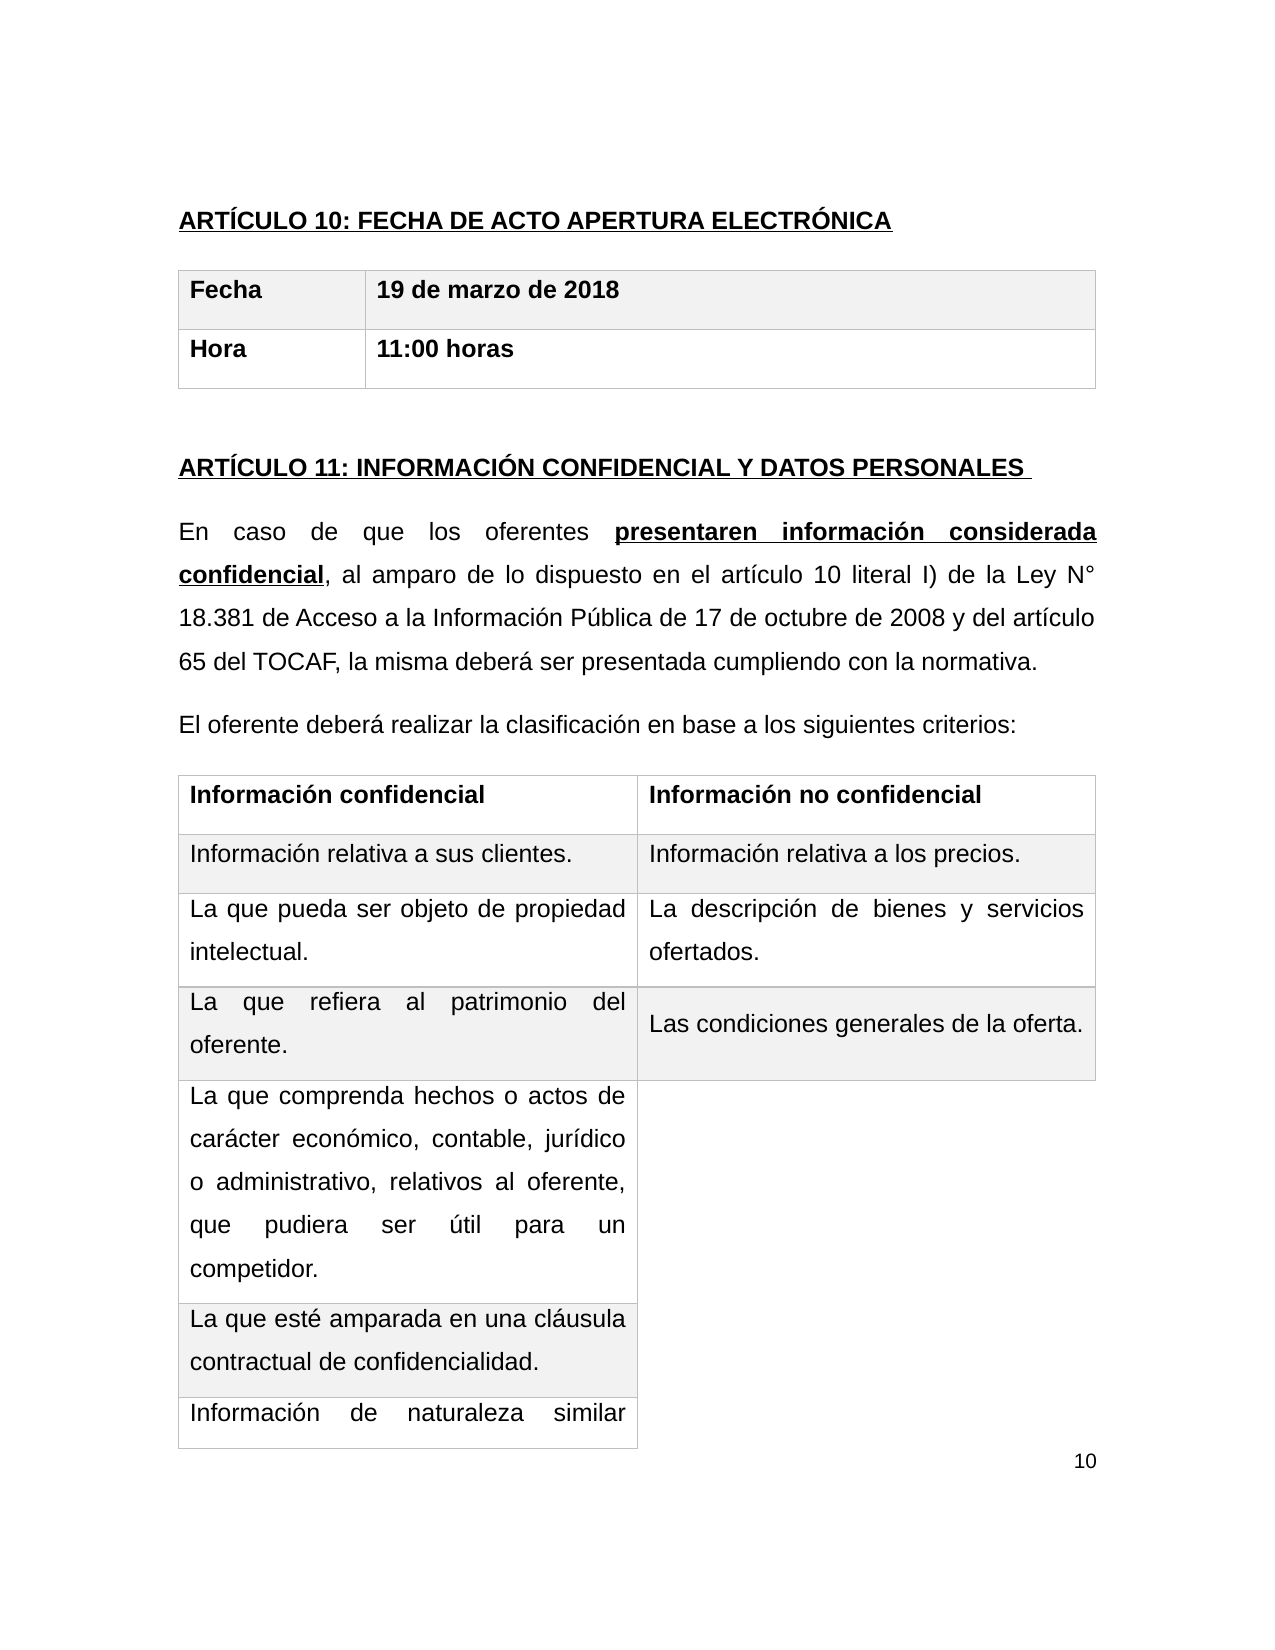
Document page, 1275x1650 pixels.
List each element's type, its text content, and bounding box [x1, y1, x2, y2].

table_cell La que esté amparada en una cláusula contractual de confidencialidad. [179, 1304, 637, 1397]
table_cell La que pueda ser objeto de propiedad intelectual. [179, 894, 637, 986]
table_cell Hora [179, 330, 365, 388]
table_cell [638, 1303, 1096, 1397]
table_cell [638, 1081, 1096, 1303]
subtitle ARTÍCULO 10: FECHA DE ACTO APERTURA ELECTRÓNICA [178, 206, 1097, 235]
table_cell 11:00 horas [366, 330, 1095, 388]
text En caso de que los oferentes presentaren información considerada confidencial, al amparo de lo dispuesto en el artículo 10 literal I) de la Ley N° 18.381 de Acceso a la Información Pública de 17 de octubre de 2008 y del artículo 65 del TOCAF, la misma deberá ser presentada cumpliendo con la normativa. [178, 517, 1097, 675]
table_cell Las condiciones generales de la oferta. [638, 988, 1095, 1080]
table_header 19 de marzo de 2018 [366, 271, 1095, 329]
table_cell Información relativa a sus clientes. [179, 835, 637, 893]
table_cell La que comprenda hechos o actos de carácter económico, contable, jurídico o administrativo, relativos al oferente, que pudiera ser útil para un competidor. [179, 1081, 637, 1303]
table_cell Información relativa a los precios. [638, 835, 1095, 893]
table_header Información confidencial [179, 776, 637, 833]
text El oferente deberá realizar la clasificación en base a los siguientes criterios: [178, 711, 1097, 739]
table_cell La descripción de bienes y servicios ofertados. [638, 894, 1095, 986]
table_cell Información de naturaleza similar [179, 1398, 637, 1448]
subtitle ARTÍCULO 11: INFORMACIÓN CONFIDENCIAL Y DATOS PERSONALES [178, 453, 1097, 482]
table_header Información no confidencial [638, 776, 1095, 833]
table_cell [638, 1397, 1096, 1448]
table_header Fecha [179, 271, 365, 329]
table_cell La que refiera al patrimonio del oferente. [179, 988, 637, 1080]
